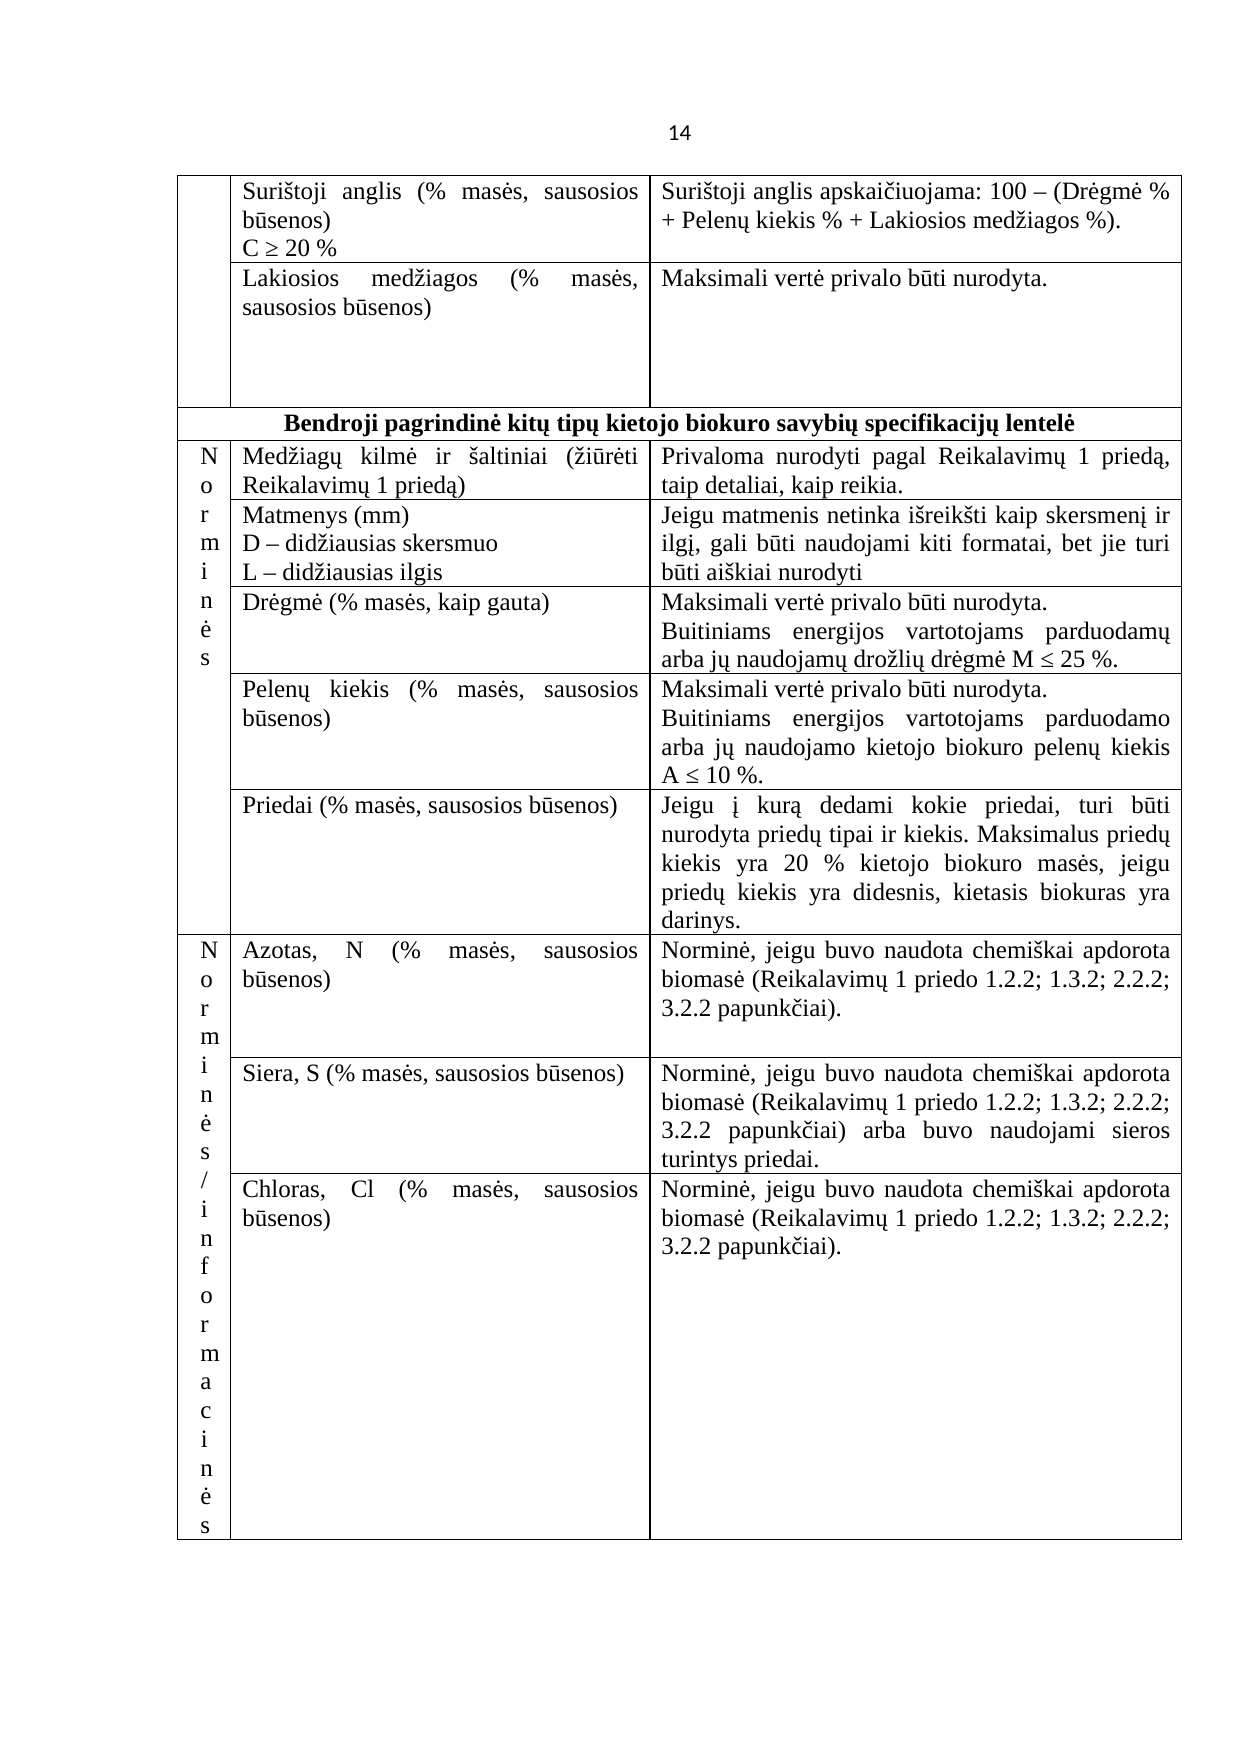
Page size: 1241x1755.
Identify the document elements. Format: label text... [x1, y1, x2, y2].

table_cell [178, 176, 230, 407]
table_cell Surištoji anglis apskaičiuojama: 100 – (Drėgmė % + Pelenų kiekis % + Lakiosios medžiagos %). [651, 176, 1181, 262]
table_cell Maksimali vertė privalo būti nurodyta. [651, 263, 1181, 407]
table_cell Norminė, jeigu buvo naudota chemiškai apdorota biomasė (Reikalavimų 1 priedo 1.2.2; 1.3.2; 2.2.2; 3.2.2 papunkčiai) arba buvo naudojami sieros turintys priedai. [651, 1058, 1181, 1173]
table_cell Norminės [178, 441, 230, 934]
table_cell Matmenys (mm) D – didžiausias skersmuo L – didžiausias ilgis [231, 500, 649, 586]
table_cell Maksimali vertė privalo būti nurodyta. Buitiniams energijos vartotojams parduodamo arba jų naudojamo kietojo biokuro pelenų kiekis A ≤ 10 %. [651, 674, 1181, 789]
table_cell Medžiagų kilmė ir šaltiniai (žiūrėti Reikalavimų 1 priedą) [231, 441, 649, 499]
table_cell Maksimali vertė privalo būti nurodyta. Buitiniams energijos vartotojams parduodamų arba jų naudojamų drožlių drėgmė M ≤ 25 %. [651, 587, 1181, 673]
table_cell Norminė, jeigu buvo naudota chemiškai apdorota biomasė (Reikalavimų 1 priedo 1.2.2; 1.3.2; 2.2.2; 3.2.2 papunkčiai). [651, 935, 1181, 1057]
table_cell Pelenų kiekis (% masės, sausosios būsenos) [231, 674, 649, 789]
table_cell Jeigu matmenis netinka išreikšti kaip skersmenį ir ilgį, gali būti naudojami kiti formatai, bet jie turi būti aiškiai nurodyti [651, 500, 1181, 586]
table_cell Chloras, Cl (% masės, sausosios būsenos) [231, 1174, 649, 1539]
table_cell Norminės/informacinės [178, 935, 230, 1539]
table_cell Drėgmė (% masės, kaip gauta) [231, 587, 649, 673]
table_cell Surištoji anglis (% masės, sausosios būsenos) C ≥ 20 % [231, 176, 649, 262]
table_cell Priedai (% masės, sausosios būsenos) [231, 790, 649, 934]
table_cell Azotas, N (% masės, sausosios būsenos) [231, 935, 649, 1057]
table_cell Siera, S (% masės, sausosios būsenos) [231, 1058, 649, 1173]
table_cell Privaloma nurodyti pagal Reikalavimų 1 priedą, taip detaliai, kaip reikia. [651, 441, 1181, 499]
table_cell Norminė, jeigu buvo naudota chemiškai apdorota biomasė (Reikalavimų 1 priedo 1.2.2; 1.3.2; 2.2.2; 3.2.2 papunkčiai). [651, 1174, 1181, 1539]
table_cell Jeigu į kurą dedami kokie priedai, turi būti nurodyta priedų tipai ir kiekis. Maksimalus priedų kiekis yra 20 % kietojo biokuro masės, jeigu priedų kiekis yra didesnis, kietasis biokuras yra darinys. [651, 790, 1181, 934]
table_cell Lakiosios medžiagos (% masės, sausosios būsenos) [231, 263, 649, 407]
table_cell Bendroji pagrindinė kitų tipų kietojo biokuro savybių specifikacijų lentelė [178, 408, 1181, 440]
